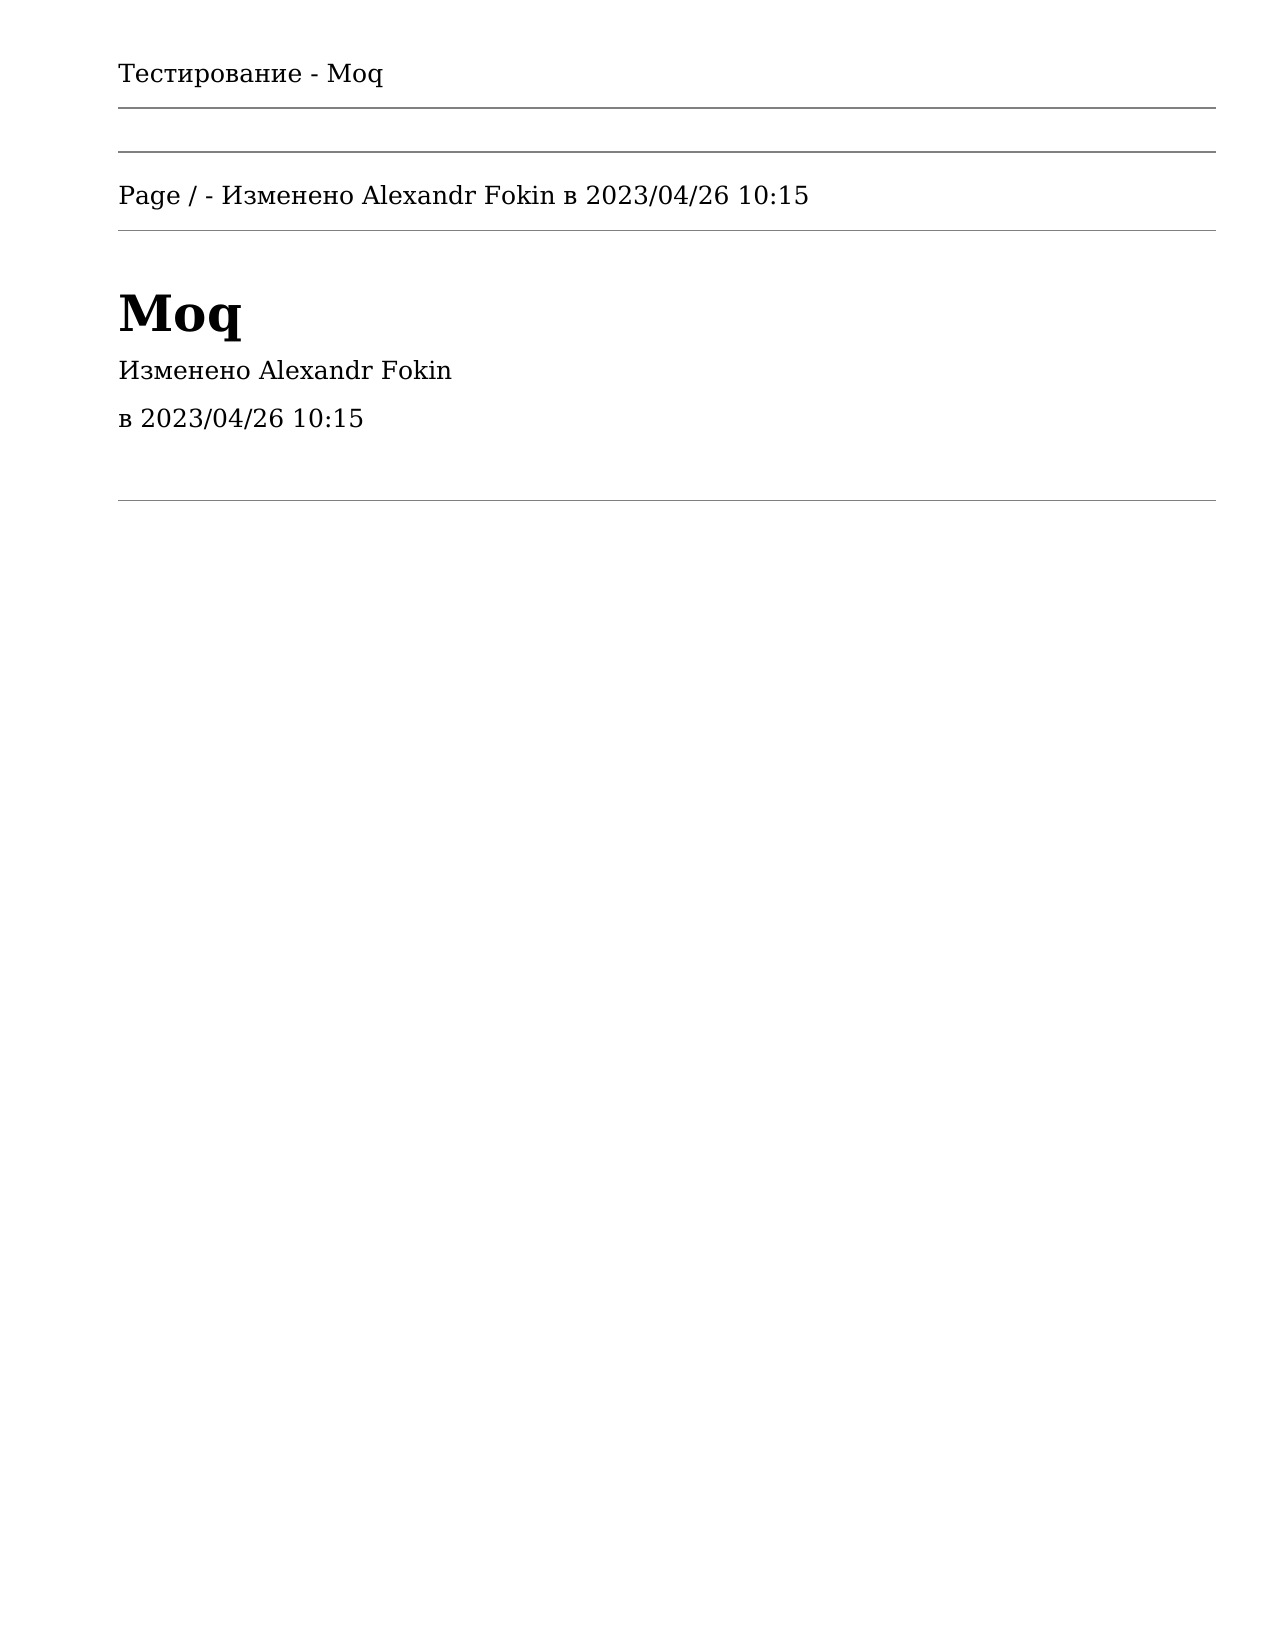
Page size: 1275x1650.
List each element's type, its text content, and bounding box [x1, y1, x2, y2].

text в 2023/04/26 10:15 [118, 404, 1216, 433]
subtitle Moq [118, 284, 1216, 343]
text Тестирование - Moq [118, 59, 1216, 88]
text Page / - Изменено Alexandr Fokin в 2023/04/26 10:15 [118, 182, 1216, 211]
text Изменено Alexandr Fokin [118, 356, 1216, 385]
